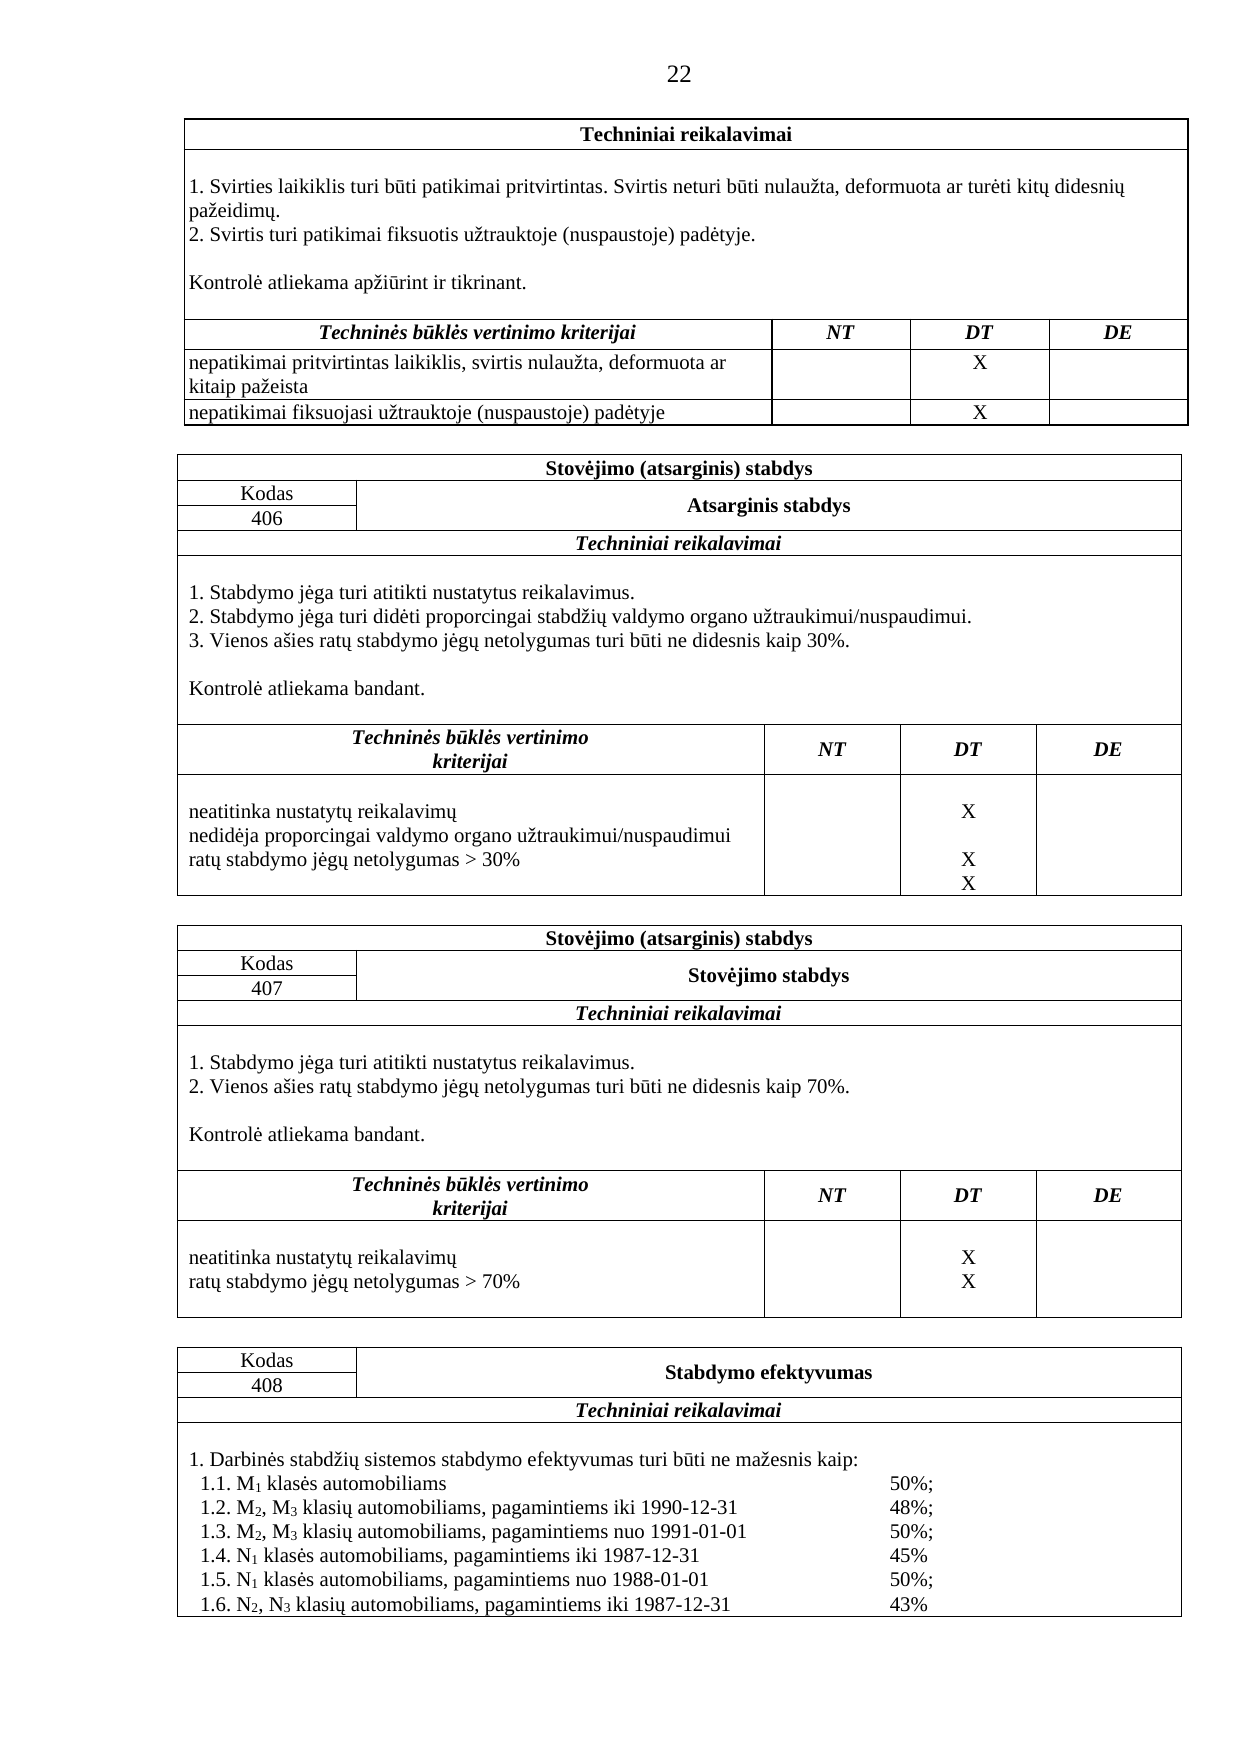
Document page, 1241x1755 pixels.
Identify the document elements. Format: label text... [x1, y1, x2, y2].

table_cell [773, 400, 910, 424]
table_cell [177, 349, 184, 398]
table_cell 1.5. N1 klasės automobiliams, pagamintiems nuo 1988-01-01 [189, 1568, 878, 1591]
table_cell X X [901, 1221, 1036, 1317]
table_cell [765, 775, 900, 895]
table_cell Techninės būklės vertinimo kriterijai [185, 320, 771, 349]
table_cell [773, 350, 910, 398]
table_cell DE [1037, 1171, 1181, 1219]
table_cell neatitinka nustatytų reikalavimų nedidėja proporcingai valdymo organo užtraukimui/nuspaudimui ratų stabdymo jėgų netolygumas > 30% [178, 775, 764, 895]
table_cell [1050, 400, 1187, 424]
table_cell 1.4. N1 klasės automobiliams, pagamintiems iki 1987-12-31 [189, 1543, 878, 1567]
table_cell 1. Svirties laikiklis turi būti patikimai pritvirtintas. Svirtis neturi būti nulaužta, deformuota ar turėti kitų didesnių pažeidimų. 2. Svirtis turi patikimai fiksuotis užtrauktoje (nuspaustoje) padėtyje. Kontrolė atliekama apžiūrint ir tikrinant. [185, 150, 1187, 318]
table_cell 1.2. M2, M3 klasių automobiliams, pagamintiems iki 1990-12-31 [189, 1495, 878, 1519]
table_cell 407 [178, 976, 356, 1000]
table_cell 406 [178, 506, 356, 530]
table_cell NT [773, 320, 910, 349]
table_cell nepatikimai fiksuojasi užtrauktoje (nuspaustoje) padėtyje [185, 400, 771, 424]
table_cell nepatikimai pritvirtintas laikiklis, svirtis nulaužta, deformuota ar kitaip pažeista [185, 350, 771, 398]
table_cell DE [1037, 725, 1181, 773]
table_cell 50%; [878, 1519, 1168, 1543]
table_header Kodas [178, 1348, 356, 1372]
table_header 1.1. M1 klasės automobiliams [189, 1471, 878, 1495]
table_cell [765, 1221, 900, 1317]
table_cell 408 [178, 1373, 356, 1397]
table_cell Techniniai reikalavimai [185, 120, 1187, 148]
table_cell neatitinka nustatytų reikalavimų ratų stabdymo jėgų netolygumas > 70% [178, 1221, 764, 1317]
table_cell [1037, 1221, 1181, 1317]
table_cell [1050, 350, 1187, 398]
table_cell Techniniai reikalavimai [178, 1398, 1181, 1422]
table_cell X [911, 400, 1049, 424]
table_cell Techniniai reikalavimai [178, 531, 1181, 555]
table_cell Stovėjimo stabdys [357, 951, 1181, 1000]
table_cell [177, 399, 184, 424]
table_cell 50%; [878, 1568, 1168, 1591]
table_cell [177, 149, 184, 318]
table_cell Techninės būklės vertinimo kriterijai [178, 725, 764, 773]
table_cell 48%; [878, 1495, 1168, 1519]
table_cell Atsarginis stabdys [357, 481, 1181, 530]
table_cell DE [1050, 320, 1187, 349]
table_cell 43% [878, 1591, 1168, 1616]
table_header Stovėjimo (atsarginis) stabdys [178, 455, 1181, 479]
table_cell X X X [901, 775, 1036, 895]
table_cell DT [901, 725, 1036, 773]
table_cell Kodas [178, 951, 356, 975]
table_cell Techninės būklės vertinimo kriterijai [178, 1171, 764, 1219]
table_cell X [911, 350, 1049, 398]
table_header 50%; [878, 1471, 1168, 1495]
table_cell 1.6. N2, N3 klasių automobiliams, pagamintiems iki 1987-12-31 [189, 1591, 878, 1616]
table_cell 1. Darbinės stabdžių sistemos stabdymo efektyvumas turi būti ne mažesnis kaip: [178, 1423, 1181, 1616]
table_cell NT [765, 1171, 900, 1219]
table_cell DT [911, 320, 1049, 349]
table_cell Techniniai reikalavimai [178, 1001, 1181, 1025]
table_header Stabdymo efektyvumas [357, 1348, 1181, 1397]
table_cell [177, 319, 184, 349]
table_cell 45% [878, 1543, 1168, 1567]
table_cell [177, 118, 184, 148]
table_cell 1.3. M2, M3 klasių automobiliams, pagamintiems nuo 1991-01-01 [189, 1519, 878, 1543]
table_cell DT [901, 1171, 1036, 1219]
table_cell 1. Stabdymo jėga turi atitikti nustatytus reikalavimus. 2. Vienos ašies ratų stabdymo jėgų netolygumas turi būti ne didesnis kaip 70%. Kontrolė atliekama bandant. [178, 1026, 1181, 1170]
table_header Stovėjimo (atsarginis) stabdys [178, 926, 1181, 950]
table_cell [1037, 775, 1181, 895]
table_cell 1. Stabdymo jėga turi atitikti nustatytus reikalavimus. 2. Stabdymo jėga turi didėti proporcingai stabdžių valdymo organo užtraukimui/nuspaudimui. 3. Vienos ašies ratų stabdymo jėgų netolygumas turi būti ne didesnis kaip 30%. Kontrolė atliekama bandant. [178, 556, 1181, 724]
table_cell NT [765, 725, 900, 773]
table_cell Kodas [178, 481, 356, 504]
